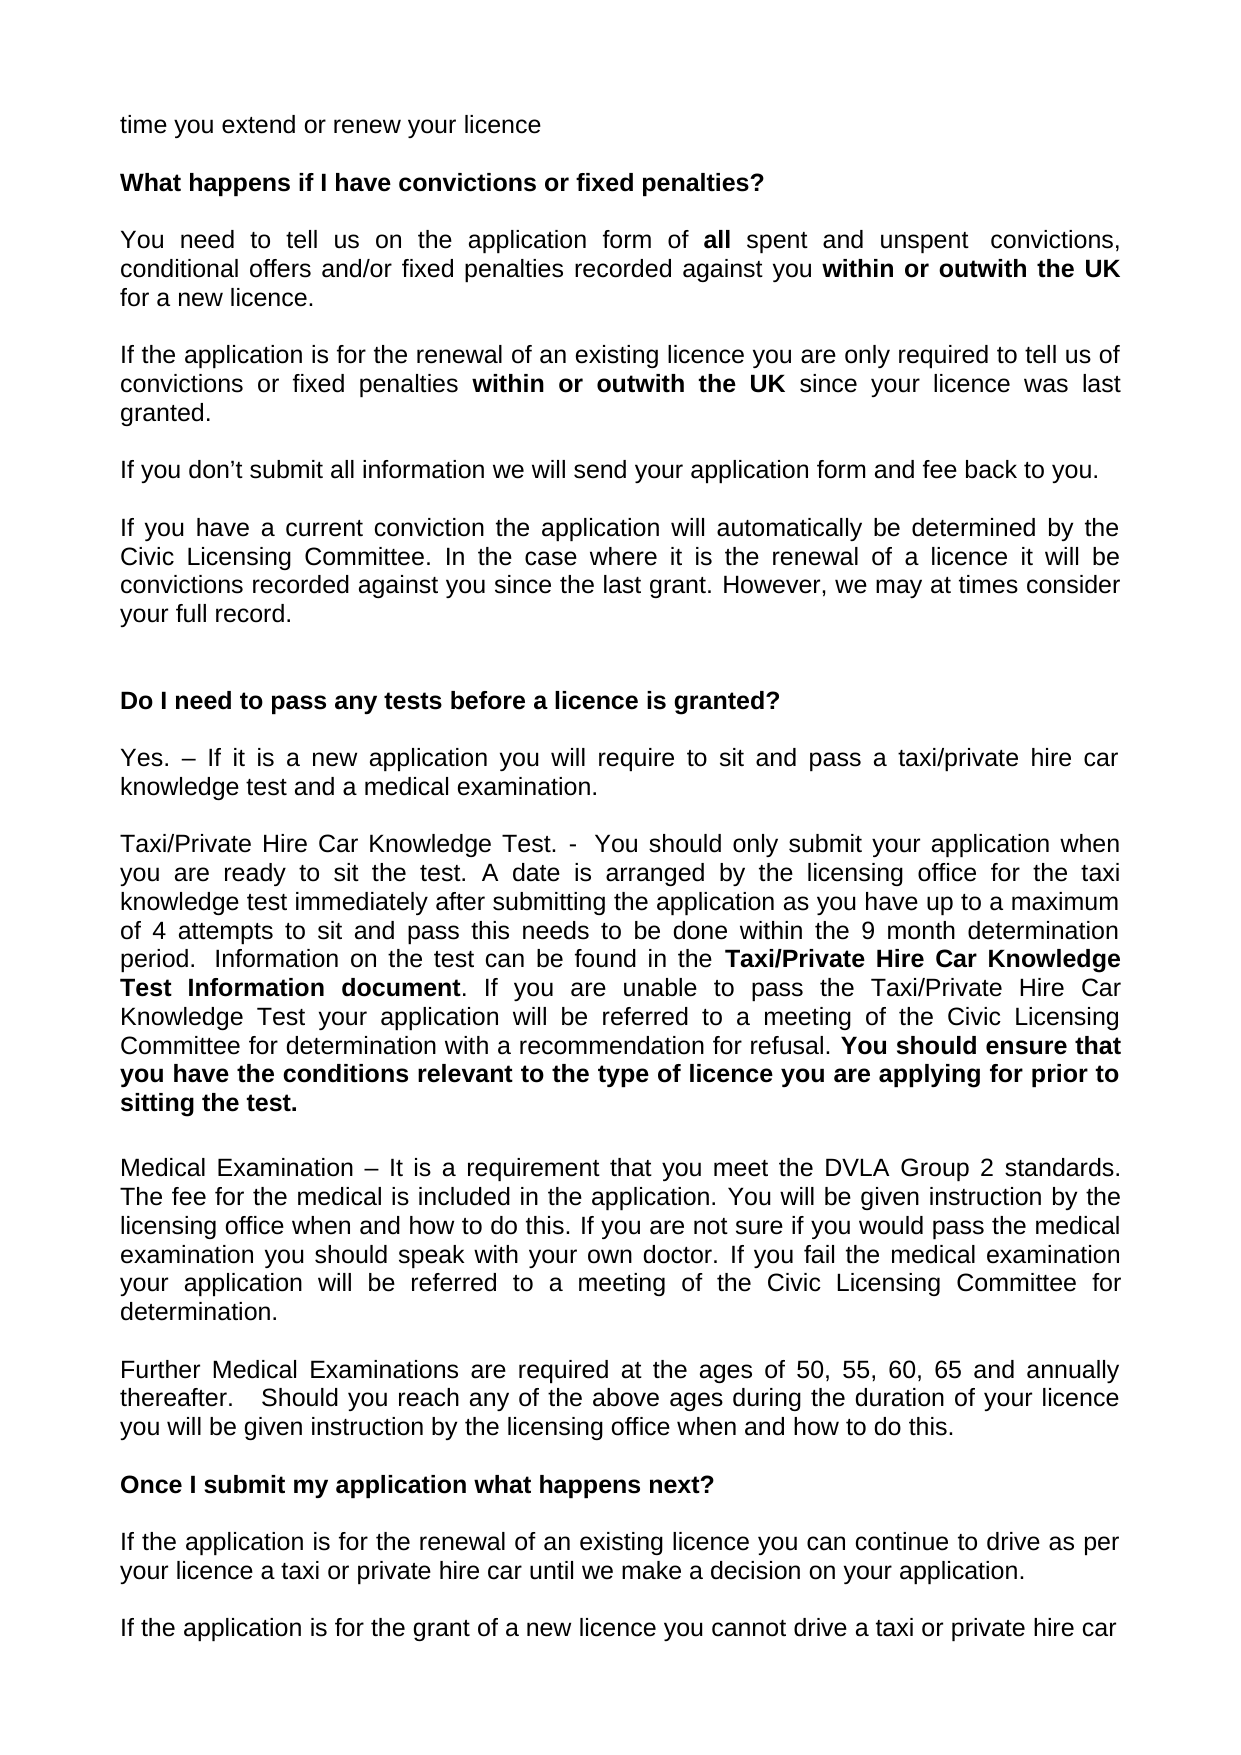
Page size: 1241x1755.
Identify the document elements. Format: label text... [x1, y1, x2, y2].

text Yes. – If it is a new application you will require to sit and pass a taxi/private hire car knowledge test and a medical examination. [120, 743, 1121, 801]
text Further Medical Examinations are required at the ages of 50, 55, 60, 65 and annually thereafter. Should you reach any of the above ages during the duration of your licence you will be given instruction by the licensing office when and how to do this. [120, 1354, 1121, 1441]
text Medical Examination – It is a requirement that you meet the DVLA Group 2 standards. The fee for the medical is included in the application. You will be given instruction by the licensing office when and how to do this. If you are not sure if you would pass the medical examination you should speak with your own doctor. If you fail the medical examination your application will be referred to a meeting of the Civic Licensing Committee for determination. [120, 1153, 1121, 1326]
text If you have a current conviction the application will automatically be determined by the Civic Licensing Committee. In the case where it is the renewal of a licence it will be convictions recorded against you since the last grant. However, we may at times consider your full record. [120, 513, 1121, 628]
text If the application is for the renewal of an existing licence you can continue to drive as per your licence a taxi or private hire car until we make a decision on your application. [120, 1527, 1121, 1584]
text time you extend or renew your licence [120, 110, 1121, 139]
text If you don’t submit all information we will send your application form and fee back to you. [120, 455, 1132, 484]
text If the application is for the renewal of an existing licence you are only required to tell us of convictions or fixed penalties within or outwith the UK since your licence was last granted. [120, 340, 1121, 427]
subtitle Do I need to pass any tests before a licence is granted? [120, 686, 1132, 714]
subtitle What happens if I have convictions or fixed penalties? [120, 168, 1132, 197]
text You need to tell us on the application form of all spent and unspent convictions, conditional offers and/or fixed penalties recorded against you within or outwith the UK for a new licence. [120, 225, 1121, 312]
text If the application is for the grant of a new licence you cannot drive a taxi or private hire car [120, 1613, 1132, 1642]
subtitle Once I submit my application what happens next? [120, 1469, 1132, 1498]
text Taxi/Private Hire Car Knowledge Test. - You should only submit your application when you are ready to sit the test. A date is arranged by the licensing office for the taxi knowledge test immediately after submitting the application as you have up to a maximum of 4 attempts to sit and pass this needs to be done within the 9 month determination period. Information on the test can be found in the Taxi/Private Hire Car Knowledge Test Information document. If you are unable to pass the Taxi/Private Hire Car Knowledge Test your application will be referred to a meeting of the Civic Licensing Committee for determination with a recommendation for refusal. You should ensure that you have the conditions relevant to the type of licence you are applying for prior to sitting the test. [120, 829, 1121, 1117]
